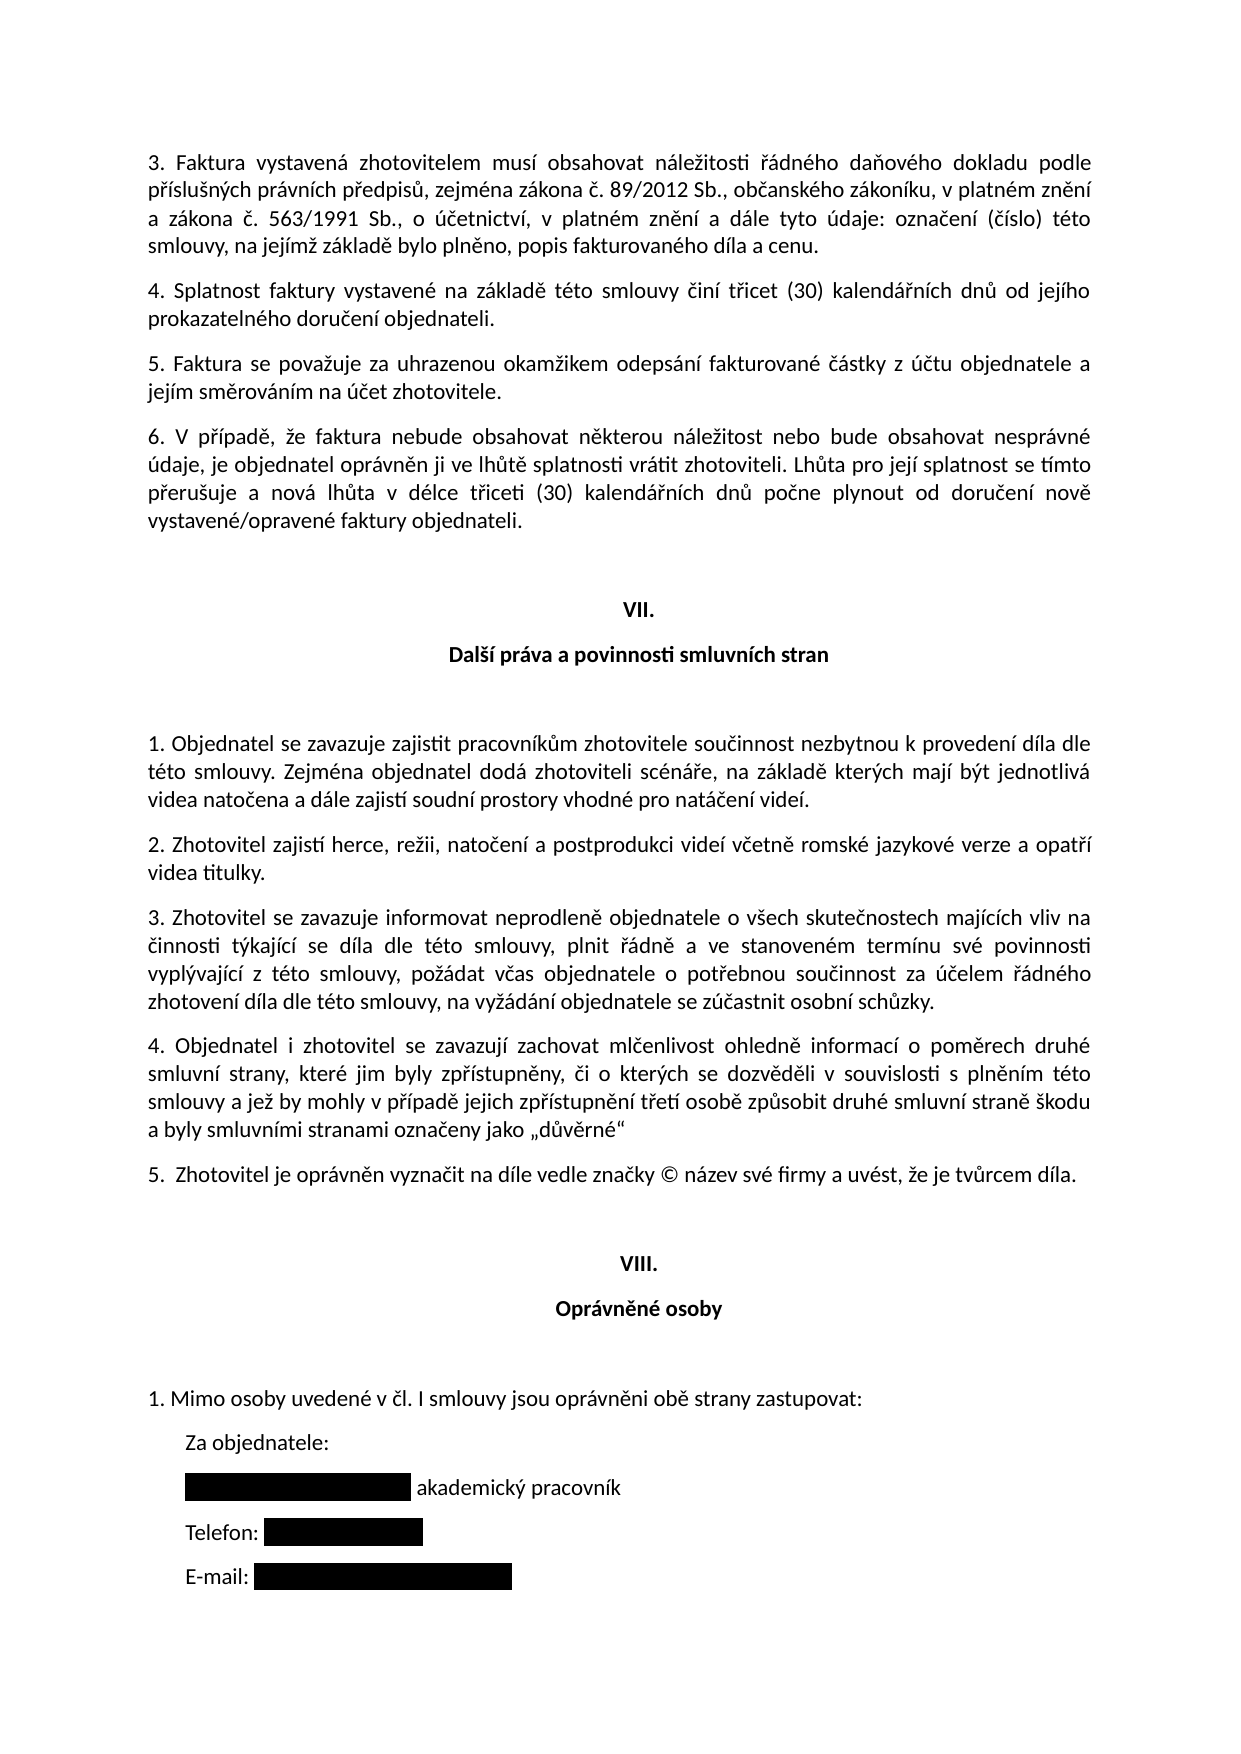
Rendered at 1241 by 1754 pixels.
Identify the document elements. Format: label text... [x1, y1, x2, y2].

text VII. [185, 595, 1093, 623]
text 6. V případě, že faktura nebude obsahovat některou náležitost nebo bude obsahovat nesprávné údaje, je objednatel oprávněn ji ve lhůtě splatnosti vrátit zhotoviteli. Lhůta pro její splatnost se tímto přerušuje a nová lhůta v délce třiceti (30) kalendářních dnů počne plynout od doručení nově vystavené/opravené faktury objednateli. [148, 422, 1093, 534]
text 4. Objednatel i zhotovitel se zavazují zachovat mlčenlivost ohledně informací o poměrech druhé smluvní strany, které jim byly zpřístupněny, či o kterých se dozvěděli v souvislosti s plněním této smlouvy a jež by mohly v případě jejich zpřístupnění třetí osobě způsobit druhé smluvní straně škodu a byly smluvními stranami označeny jako „důvěrné“ [148, 1031, 1093, 1143]
text 3. Faktura vystavená zhotovitelem musí obsahovat náležitosti řádného daňového dokladu podle příslušných právních předpisů, zejména zákona č. 89/2012 Sb., občanského zákoníku, v platném znění a zákona č. 563/1991 Sb., o účetnictví, v platném znění a dále tyto údaje: označení (číslo) této smlouvy, na jejímž základě bylo plněno, popis fakturovaného díla a cenu. [148, 148, 1093, 260]
text 5. Faktura se považuje za uhrazenou okamžikem odepsání fakturované částky z účtu objednatele a jejím směrováním na účet zhotovitele. [148, 349, 1093, 405]
text Xxxxxxxxxxxxxxxxxxxxxx, akademický pracovník [185, 1473, 1093, 1501]
text 5. Zhotovitel je oprávněn vyznačit na díle vedle značky © název své firmy a uvést, že je tvůrcem díla. [148, 1160, 1093, 1188]
text Další práva a povinnosti smluvních stran [185, 640, 1093, 668]
text Oprávněné osoby [185, 1294, 1093, 1322]
text 1. Mimo osoby uvedené v čl. I smlouvy jsou oprávněni obě strany zastupovat: [148, 1384, 1093, 1412]
text 1. Objednatel se zavazuje zajistit pracovníkům zhotovitele součinnost nezbytnou k provedení díla dle této smlouvy. Zejména objednatel dodá zhotoviteli scénáře, na základě kterých mají být jednotlivá videa natočena a dále zajistí soudní prostory vhodné pro natáčení videí. [148, 729, 1093, 813]
text Telefon: xxxxxxxxxxxxxxxx [185, 1518, 1093, 1546]
text E-mail: xxxxxxxxxxxxxxxxxxxxxxxxxx [185, 1562, 1093, 1590]
text Za objednatele: [185, 1428, 1093, 1456]
text 4. Splatnost faktury vystavené na základě této smlouvy činí třicet (30) kalendářních dnů od jejího prokazatelného doručení objednateli. [148, 276, 1093, 332]
text VIII. [185, 1249, 1093, 1278]
text 3. Zhotovitel se zavazuje informovat neprodleně objednatele o všech skutečnostech majících vliv na činnosti týkající se díla dle této smlouvy, plnit řádně a ve stanoveném termínu své povinnosti vyplývající z této smlouvy, požádat včas objednatele o potřebnou součinnost za účelem řádného zhotovení díla dle této smlouvy, na vyžádání objednatele se zúčastnit osobní schůzky. [148, 903, 1093, 1015]
text 2. Zhotovitel zajistí herce, režii, natočení a postprodukci videí včetně romské jazykové verze a opatří videa titulky. [148, 830, 1093, 886]
